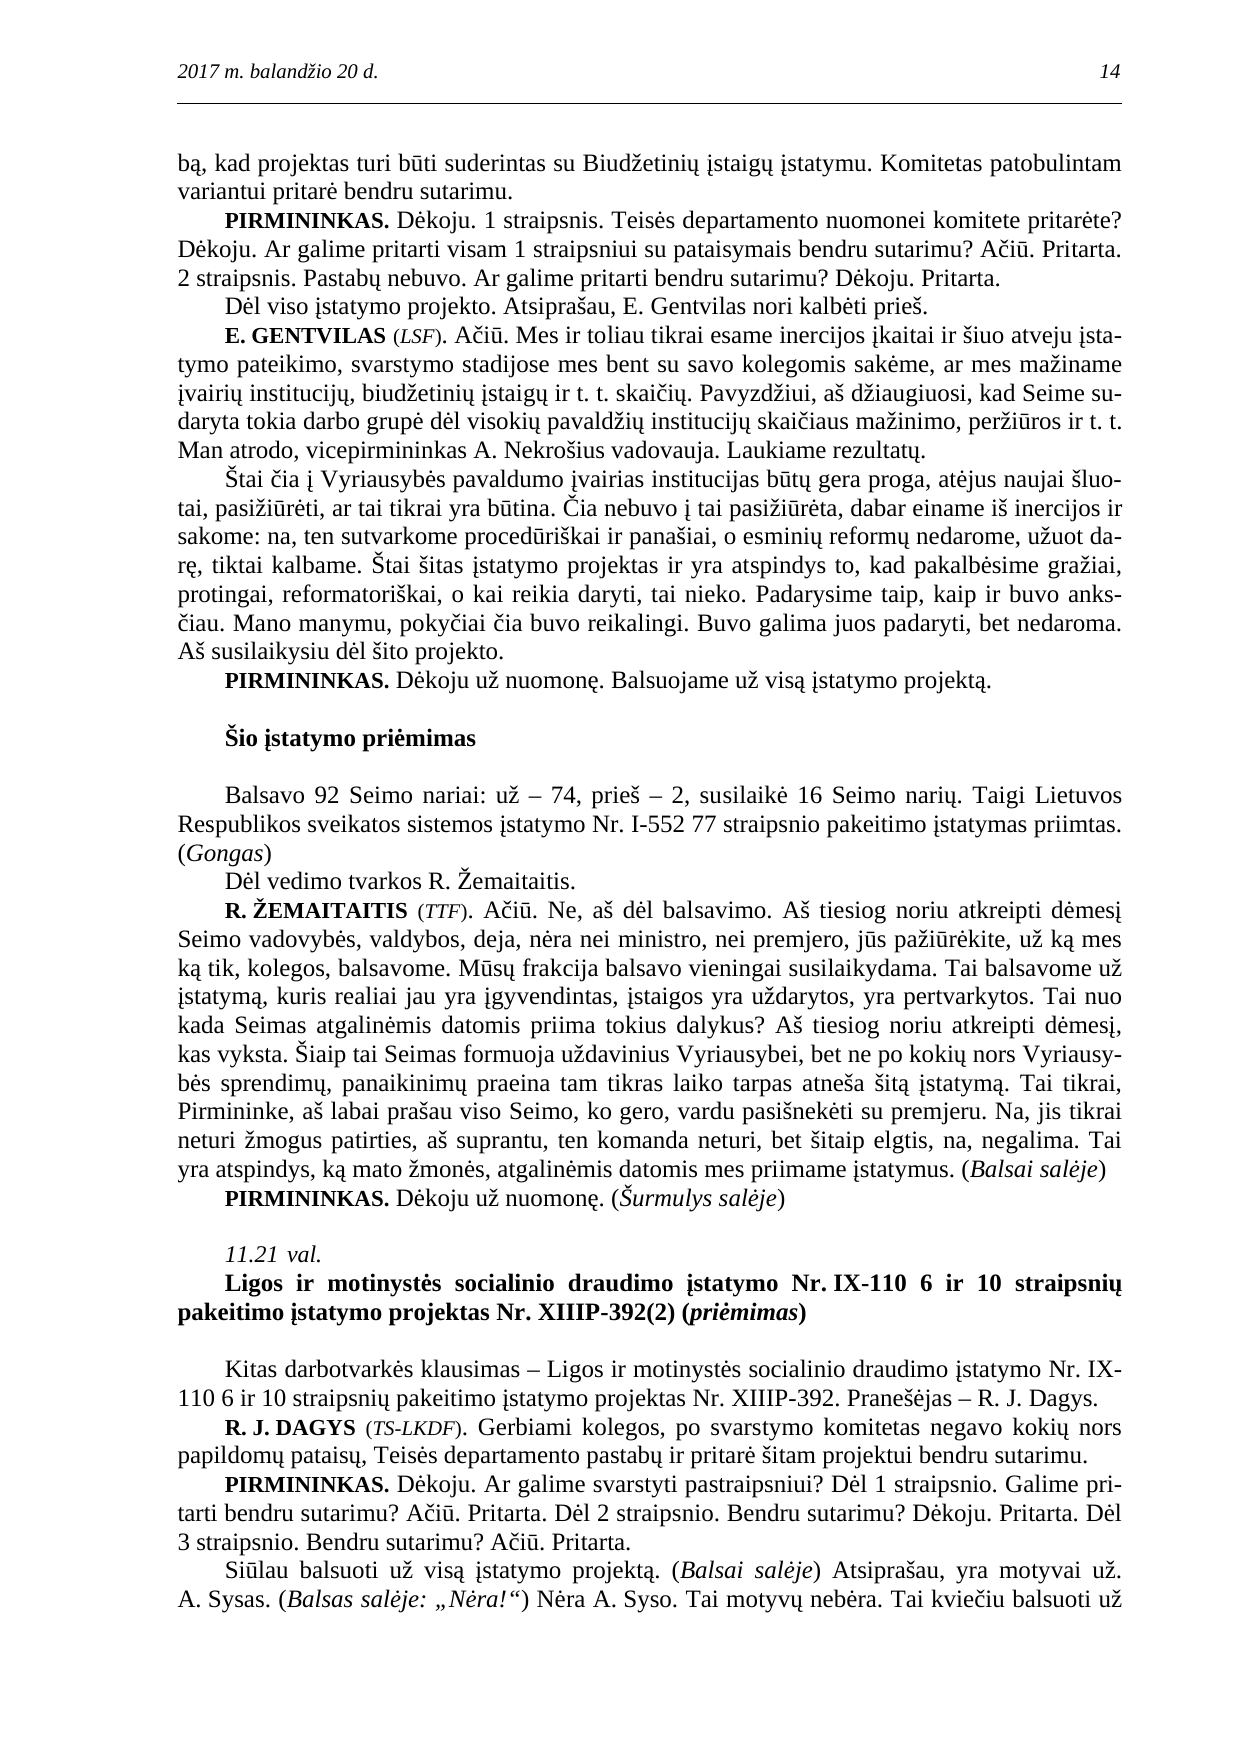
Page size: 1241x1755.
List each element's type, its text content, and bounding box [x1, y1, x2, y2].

text R. J. DAGYS (TS-LKDF). Ger­bia­mi ko­le­gos, po svars­ty­mo ko­mi­te­tas ne­ga­vo ko­kių nors pa­pil­do­mų pa­tai­sų, Tei­sės de­par­ta­men­to pa­sta­bų ir pri­ta­rė ši­tam pro­jek­tui ben­dru su­ta­ri­mu. [177, 1412, 1122, 1469]
text Šio įsta­ty­mo pri­ėmi­mas [177, 723, 1122, 751]
text Štai čia į Vy­riau­sy­bės pa­val­du­mo įvai­rias ins­ti­tu­ci­jas bū­tų ge­ra pro­ga, at­ėjus nau­jai šluo­tai, pa­si­žiū­rė­ti, ar tai tik­rai yra bū­ti­na. Čia ne­bu­vo į tai pa­si­žiū­rė­ta, da­bar ei­na­me iš iner­ci­jos ir sa­ko­me: na, ten su­tvar­ko­me pro­ce­dū­riš­kai ir pa­na­šiai, o es­mi­nių re­for­mų ne­da­ro­me, užuot da­rę, tik­tai kal­ba­me. Štai ši­tas įsta­ty­mo pro­jek­tas ir yra at­spin­dys to, kad pa­kal­bė­si­me gra­žiai, pro­tin­gai, re­for­ma­to­riš­kai, o kai rei­kia da­ry­ti, tai nie­ko. Pa­da­ry­si­me taip, kaip ir bu­vo anks­čiau. Ma­no ma­ny­mu, po­ky­čiai čia bu­vo rei­ka­lin­gi. Bu­vo ga­li­ma juos pa­da­ry­ti, bet ne­da­ro­ma. Aš su­si­lai­ky­siu dėl ši­to pro­jek­to. [177, 464, 1122, 665]
text Li­gos ir mo­ti­nys­tės so­cia­li­nio drau­di­mo įsta­ty­mo Nr. IX-110 6 ir 10 straips­nių pakei­ti­mo įsta­ty­mo pro­jek­tas Nr. XIIIP-392(2) (pri­ėmi­mas) [177, 1268, 1122, 1325]
text PIRMININKAS. Dė­ko­ju. Ar ga­li­me svars­ty­ti pa­straips­niui? Dėl 1 straips­nio. Ga­li­me pri­tar­ti ben­dru su­ta­ri­mu? Ačiū. Pri­tar­ta. Dėl 2 straips­nio. Ben­dru su­ta­ri­mu? Dė­ko­ju. Pri­tar­ta. Dėl 3 straips­nio. Ben­dru su­ta­ri­mu? Ačiū. Pri­tar­ta. [177, 1469, 1122, 1555]
text bą, kad pro­jek­tas tu­ri bū­ti su­de­rin­tas su Biu­dže­ti­nių įstai­gų įsta­ty­mu. Ko­mi­te­tas pa­to­bu­lin­tam va­rian­tui pri­ta­rė ben­dru su­ta­ri­mu. [177, 148, 1122, 205]
text Bal­sa­vo 92 Sei­mo na­riai: už – 74, prieš – 2, su­si­lai­kė 16 Sei­mo na­rių. Tai­gi Lie­tu­vos Res­pub­li­kos svei­ka­tos sis­te­mos įsta­ty­mo Nr. I-552 77 straips­nio pa­kei­ti­mo įsta­ty­mas pri­im­tas. (Gon­gas) [177, 780, 1122, 866]
text PIRMININKAS. Dė­ko­ju. 1 straips­nis. Tei­sės de­par­ta­men­to nuo­mo­nei ko­mi­te­te pri­ta­rė­te? Dė­ko­ju. Ar ga­li­me pri­tar­ti vi­sam 1 straips­niui su pa­tai­sy­mais ben­dru su­ta­ri­mu? Ačiū. Pri­tar­ta. 2 straips­nis. Pa­sta­bų ne­bu­vo. Ar ga­li­me pri­tar­ti ben­dru su­ta­ri­mu? Dė­ko­ju. Pri­tar­ta. [177, 205, 1122, 291]
text E. GENTVILAS (LSF). Ačiū. Mes ir to­liau tik­rai esa­me iner­ci­jos įkai­tai ir šiuo at­ve­ju įsta­ty­mo pa­tei­ki­mo, svars­ty­mo sta­di­jo­se mes bent su sa­vo ko­le­go­mis sa­kė­me, ar mes ma­ži­na­me įvai­rių ins­ti­tu­ci­jų, biu­dže­ti­nių įstai­gų ir t. t. skai­čių. Pa­vyz­džiui, aš džiau­giuo­si, kad Sei­me su­da­ry­ta to­kia dar­bo gru­pė dėl vi­so­kių pa­val­džių ins­ti­tu­ci­jų skai­čiaus ma­ži­ni­mo, per­žiū­ros ir t. t. Man at­ro­do, vi­ce­pir­mi­nin­kas A. Ne­kro­šius va­do­vau­ja. Lau­kia­me re­zul­ta­tų. [177, 320, 1122, 464]
text Siū­lau bal­suo­ti už vi­są įsta­ty­mo pro­jek­tą. (Bal­sai sa­lė­je) At­si­pra­šau, yra mo­ty­vai už. A. Sy­sas. (Bal­sas sa­lė­je: „Nė­ra!“) Nė­ra A. Sy­so. Tai mo­ty­vų ne­bė­ra. Tai kvie­čiu bal­suo­ti už [177, 1555, 1122, 1613]
text R. ŽEMAITAITIS (TTF). Ačiū. Ne, aš dėl bal­sa­vi­mo. Aš tie­siog no­riu at­kreip­ti dė­me­sį Sei­mo va­do­vy­bės, val­dy­bos, de­ja, nė­ra nei mi­nist­ro, nei prem­je­ro, jūs pa­žiū­rė­ki­te, už ką mes ką tik, ko­le­gos, bal­sa­vo­me. Mū­sų frak­ci­ja bal­sa­vo vie­nin­gai su­si­lai­ky­da­ma. Tai bal­sa­vo­me už įsta­ty­mą, ku­ris re­a­liai jau yra įgy­ven­din­tas, įstai­gos yra už­da­ry­tos, yra per­tvar­ky­tos. Tai nuo ka­da Sei­mas at­ga­li­nė­mis da­to­mis pri­ima to­kius da­ly­kus? Aš tie­siog no­riu at­kreip­ti dė­me­sį, kas vyks­ta. Šiaip tai Sei­mas for­muo­ja už­da­vi­nius Vy­riau­sy­bei, bet ne po ko­kių nors Vy­riau­sy­bės spren­di­mų, pa­nai­ki­ni­mų pra­ei­na tam tik­ras lai­ko tar­pas at­ne­ša ši­tą įsta­ty­mą. Tai tik­rai, Pir­mi­nin­ke, aš la­bai pra­šau vi­so Sei­mo, ko ge­ro, var­du pa­si­šne­kė­ti su prem­je­ru. Na, jis tik­rai ne­tu­ri žmo­gus pa­tir­ties, aš su­pran­tu, ten ko­man­da ne­tu­ri, bet ši­taip elg­tis, na, ne­ga­li­ma. Tai yra at­spin­dys, ką ma­to žmo­nės, at­ga­li­nė­mis da­to­mis mes pri­ima­me įsta­ty­mus. (Bal­sai sa­lė­je) [177, 895, 1122, 1183]
text Dėl ve­di­mo tvar­kos R. Že­mai­tai­tis. [177, 866, 1122, 895]
text 11.21 val. [224, 1240, 1122, 1268]
text Ki­tas dar­bo­tvarkės klau­si­mas – Li­gos ir mo­ti­nys­tės so­cia­li­nio drau­di­mo įsta­ty­mo Nr. IX-110 6 ir 10 straips­nių pa­kei­ti­mo įsta­ty­mo pro­jek­tas Nr. XIIIP-392. Pra­ne­šė­jas – R. J. Da­gys. [177, 1354, 1122, 1412]
text PIRMININKAS. Dė­ko­ju už nuo­mo­nę. Bal­suo­ja­me už vi­są įsta­ty­mo pro­jek­tą. [177, 665, 1122, 694]
text Dėl vi­so įsta­ty­mo pro­jek­to. At­si­pra­šau, E. Gent­vi­las no­ri kal­bė­ti prieš. [177, 291, 1122, 320]
text PIRMININKAS. Dė­ko­ju už nuo­mo­nę. (Šur­mu­lys sa­lė­je) [177, 1183, 1122, 1211]
